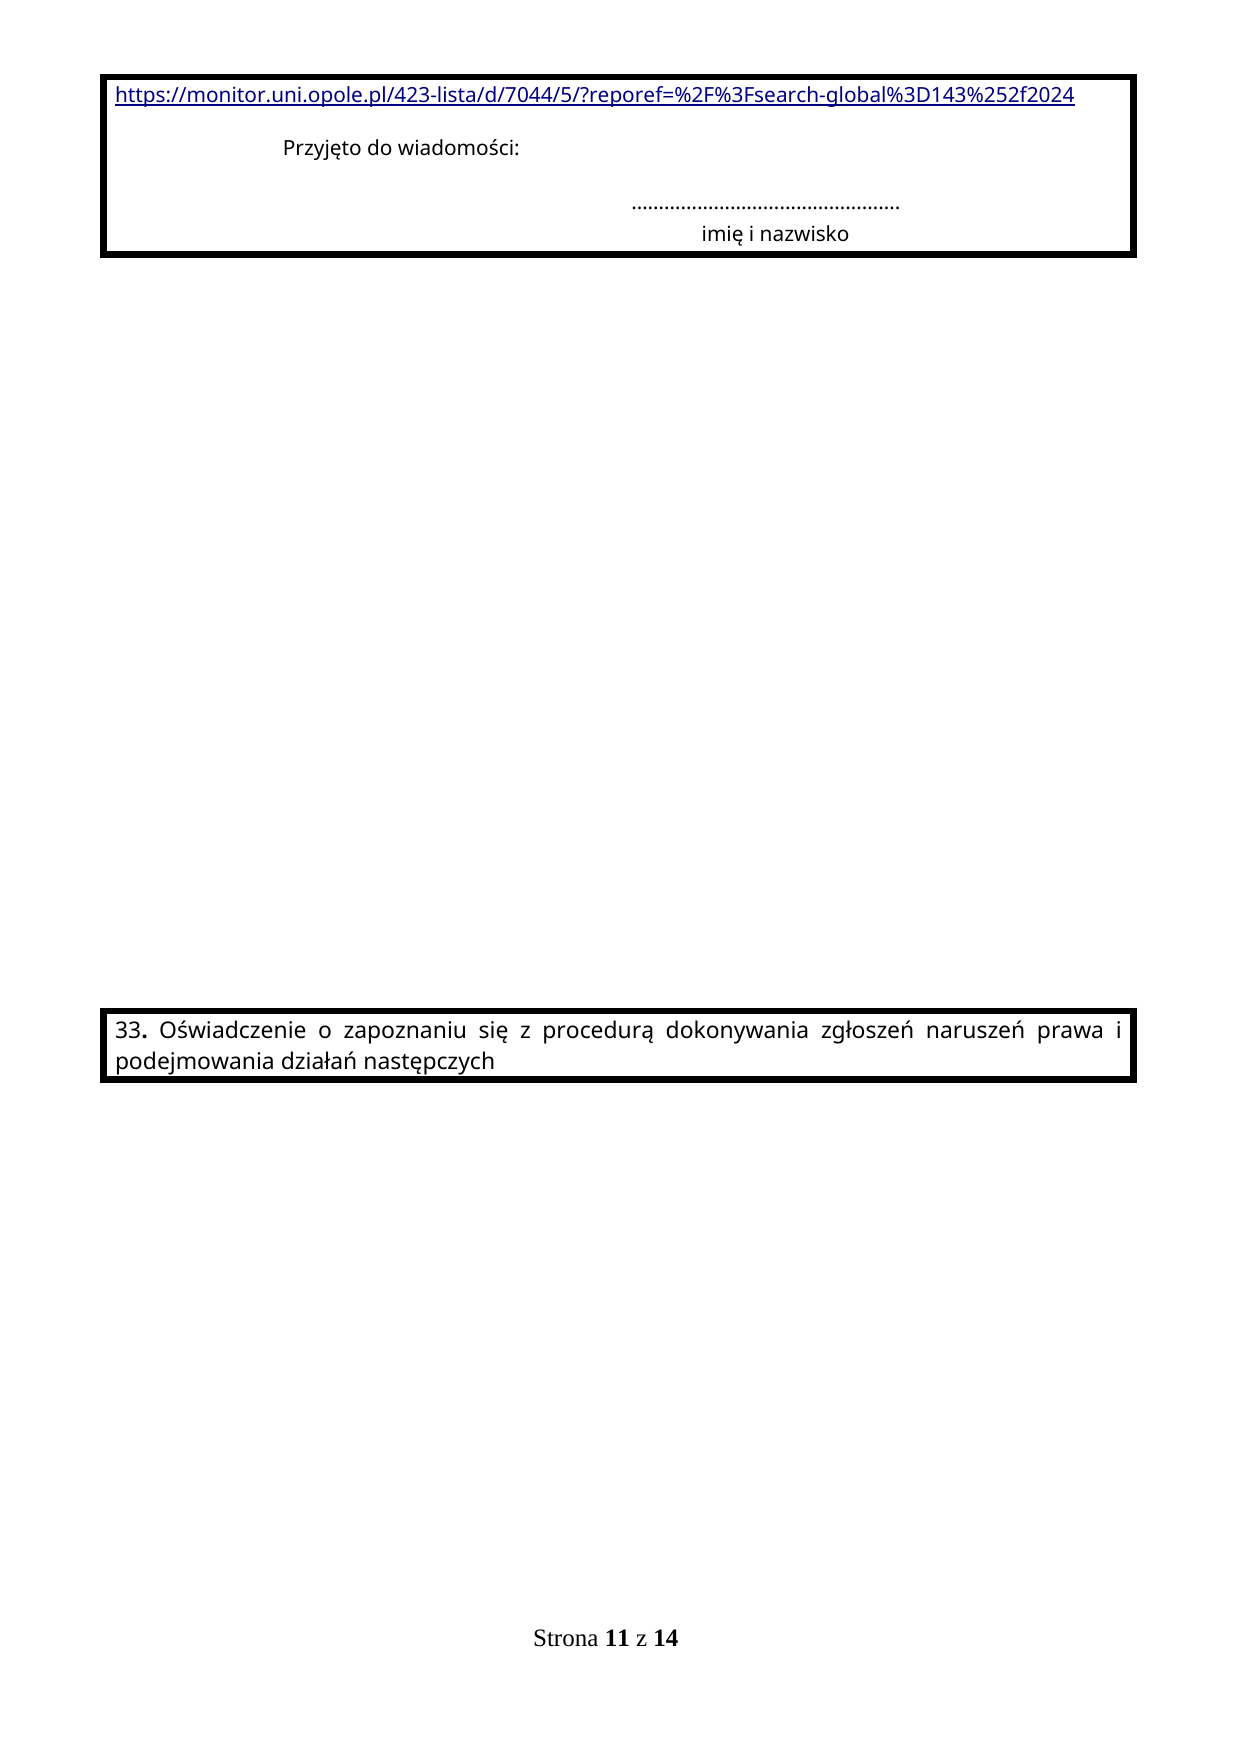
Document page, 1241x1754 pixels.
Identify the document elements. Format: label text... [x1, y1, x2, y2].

table_cell https://monitor.uni.opole.pl/423-lista/d/7044/5/?reporef=%2F%3Fsearch-global%3D143%252f2024 Przyjęto do wiadomości: …………………………………………. imię i nazwisko [107, 80, 1130, 251]
table_header 33. Oświadczenie o zapoznaniu się z procedurą dokonywania zgłoszeń naruszeń prawa i podejmowania działań następczych [107, 1014, 1130, 1076]
